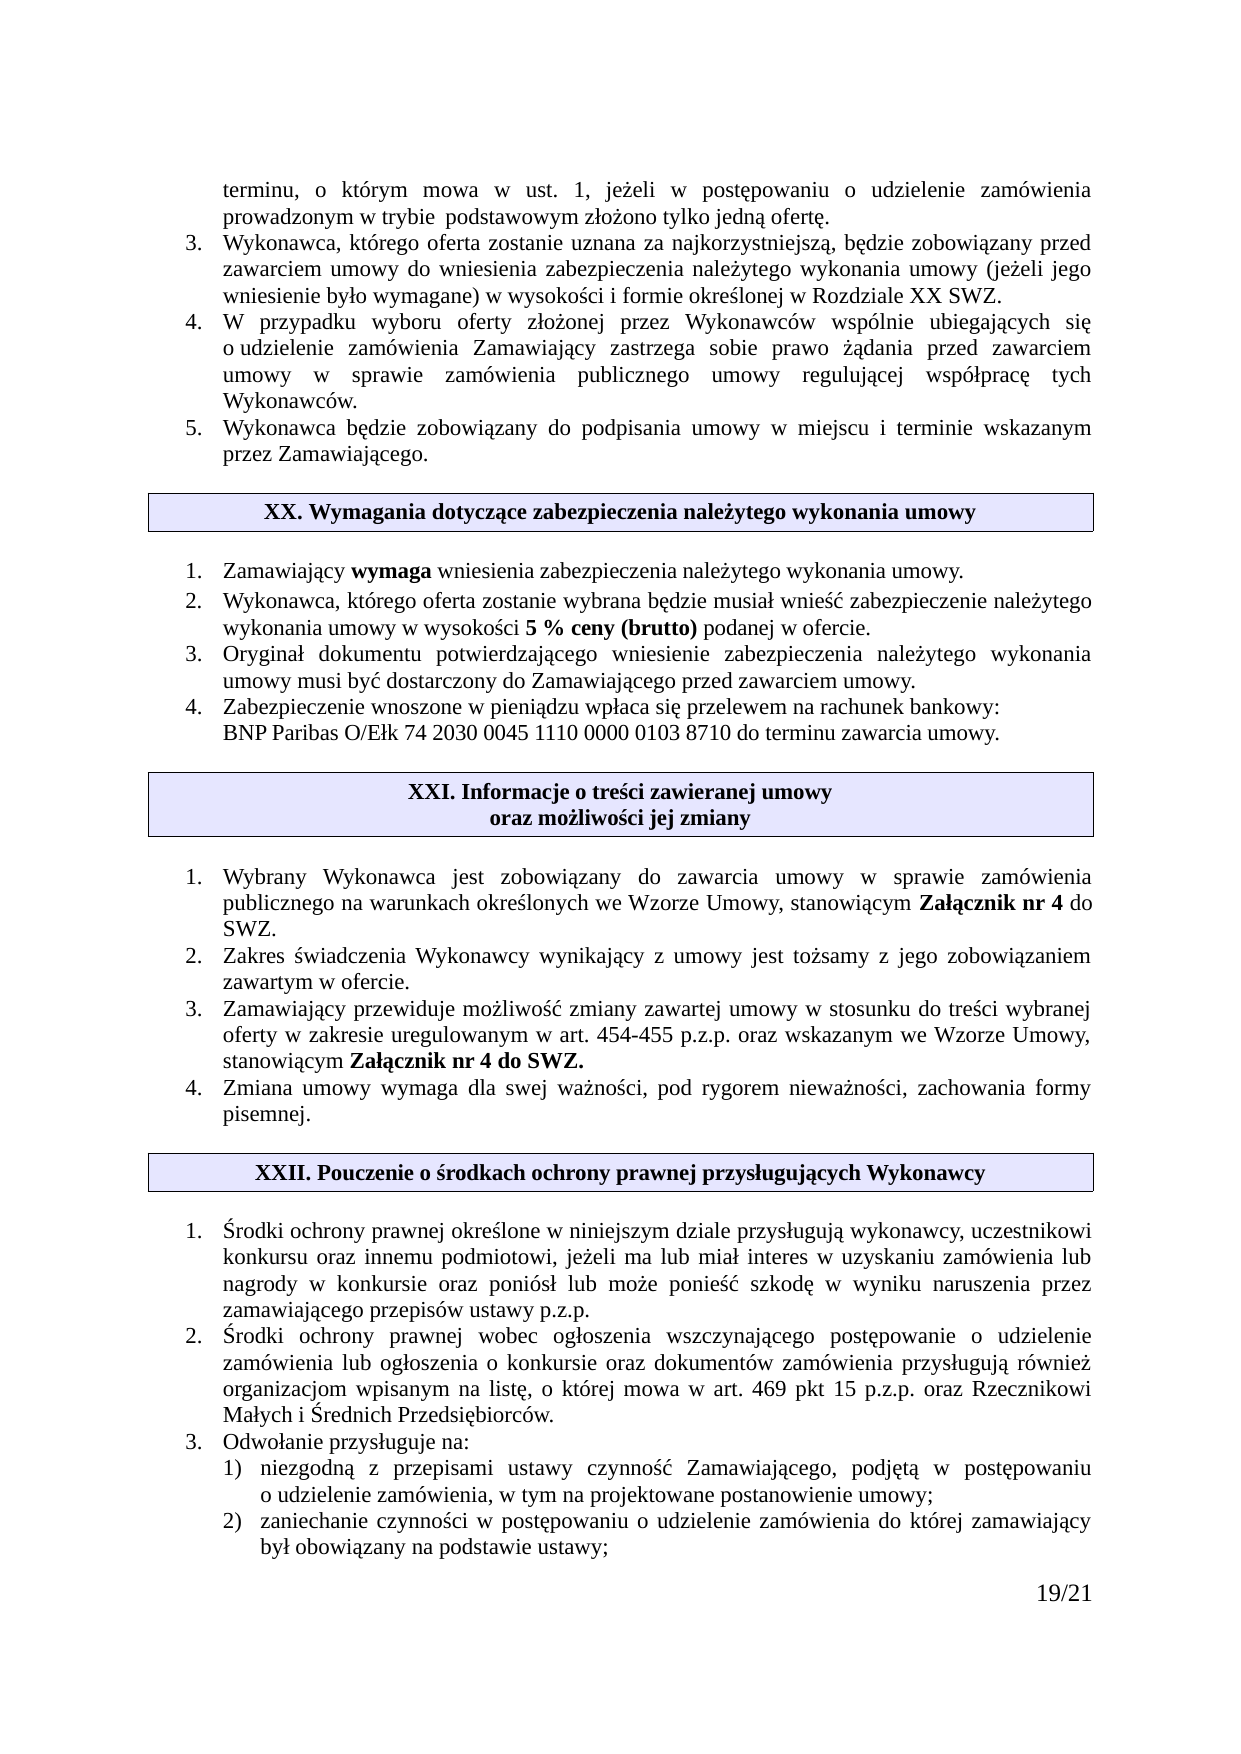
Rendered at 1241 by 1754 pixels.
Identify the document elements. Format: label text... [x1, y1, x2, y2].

table_header XXI. Informacje o treści zawieranej umowy oraz możliwości jej zmiany [149, 773, 1093, 836]
list Zmiana umowy wymaga dla swej ważności, pod rygorem nieważności, zachowania formy pisemnej. [185, 1074, 1093, 1126]
list Wykonawca, którego oferta zostanie wybrana będzie musiał wnieść zabezpieczenie należytego wykonania umowy w wysokości 5 % ceny (brutto) podanej w ofercie. [185, 588, 1093, 640]
list Oryginał dokumentu potwierdzającego wniesienie zabezpieczenia należytego wykonania umowy musi być dostarczony do Zamawiającego przed zawarciem umowy. [185, 640, 1093, 693]
list BNP Paribas O/Ełk 74 2030 0045 1110 0000 0103 8710 do terminu zawarcia umowy. [185, 719, 1093, 746]
list Zamawiający przewiduje możliwość zmiany zawartej umowy w stosunku do treści wybranej oferty w zakresie uregulowanym w art. 454-455 p.z.p. oraz wskazanym we Wzorze Umowy, stanowiącym Załącznik nr 4 do SWZ. [185, 994, 1093, 1074]
list niezgodną z przepisami ustawy czynność Zamawiającego, podjętą w postępowaniu o udzielenie zamówienia, w tym na projektowane postanowienie umowy; [223, 1454, 1093, 1507]
table_header XX. Wymagania dotyczące zabezpieczenia należytego wykonania umowy [149, 494, 1093, 531]
list Odwołanie przysługuje na: [185, 1428, 1093, 1454]
list Zabezpieczenie wnoszone w pieniądzu wpłaca się przelewem na rachunek bankowy: [185, 693, 1093, 719]
list Zakres świadczenia Wykonawcy wynikający z umowy jest tożsamy z jego zobowiązaniem zawartym w ofercie. [185, 942, 1093, 994]
list Wykonawca, którego oferta zostanie uznana za najkorzystniejszą, będzie zobowiązany przed zawarciem umowy do wniesienia zabezpieczenia należytego wykonania umowy (jeżeli jego wniesienie było wymagane) w wysokości i formie określonej w Rozdziale XX SWZ. [185, 229, 1093, 308]
table_header XXII. Pouczenie o środkach ochrony prawnej przysługujących Wykonawcy [149, 1154, 1093, 1191]
list zaniechanie czynności w postępowaniu o udzielenie zamówienia do której zamawiający był obowiązany na podstawie ustawy; [223, 1507, 1093, 1560]
list Środki ochrony prawnej określone w niniejszym dziale przysługują wykonawcy, uczestnikowi konkursu oraz innemu podmiotowi, jeżeli ma lub miał interes w uzyskaniu zamówienia lub nagrody w konkursie oraz poniósł lub może ponieść szkodę w wyniku naruszenia przez zamawiającego przepisów ustawy p.z.p. [185, 1217, 1093, 1322]
list Wykonawca będzie zobowiązany do podpisania umowy w miejscu i terminie wskazanym przez Zamawiającego. [185, 413, 1093, 466]
list W przypadku wyboru oferty złożonej przez Wykonawców wspólnie ubiegających się o udzielenie zamówienia Zamawiający zastrzega sobie prawo żądania przed zawarciem umowy w sprawie zamówienia publicznego umowy regulującej współpracę tych Wykonawców. [185, 308, 1093, 413]
list Zamawiający wymaga wniesienia zabezpieczenia należytego wykonania umowy. [185, 557, 1093, 583]
list Wybrany Wykonawca jest zobowiązany do zawarcia umowy w sprawie zamówienia publicznego na warunkach określonych we Wzorze Umowy, stanowiącym Załącznik nr 4 do SWZ. [185, 863, 1093, 942]
list Środki ochrony prawnej wobec ogłoszenia wszczynającego postępowanie o udzielenie zamówienia lub ogłoszenia o konkursie oraz dokumentów zamówienia przysługują również organizacjom wpisanym na listę, o której mowa w art. 469 pkt 15 p.z.p. oraz Rzecznikowi Małych i Średnich Przedsiębiorców. [185, 1322, 1093, 1428]
list terminu, o którym mowa w ust. 1, jeżeli w postępowaniu o udzielenie zamówienia prowadzonym w trybie podstawowym złożono tylko jedną ofertę. [185, 176, 1093, 229]
